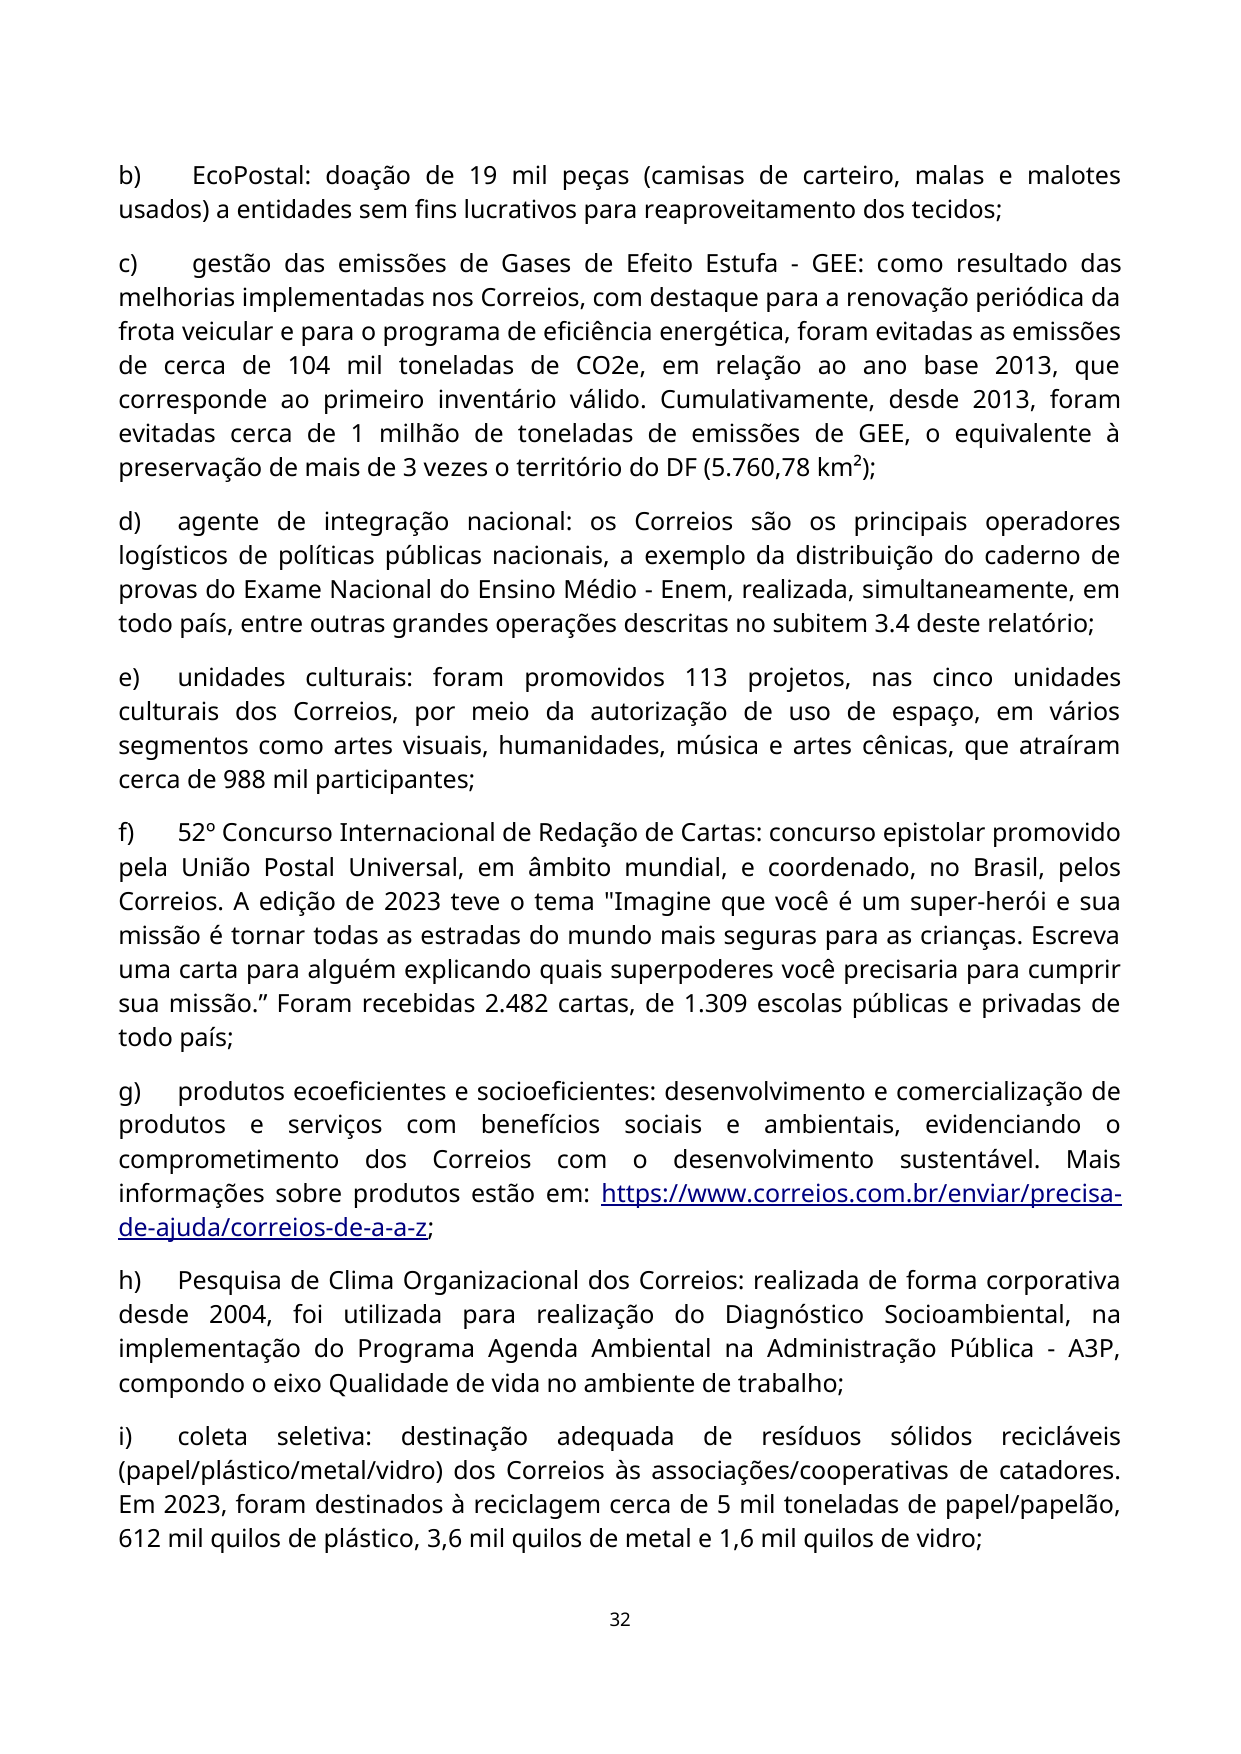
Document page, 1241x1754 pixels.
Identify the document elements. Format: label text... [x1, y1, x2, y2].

list unidades culturais: foram promovidos 113 projetos, nas cinco unidades culturais dos Correios, por meio da autorização de uso de espaço, em vários segmentos como artes visuais, humanidades, música e artes cênicas, que atraíram cerca de 988 mil participantes; [118, 659, 1122, 796]
list agente de integração nacional: os Correios são os principais operadores logísticos de políticas públicas nacionais, a exemplo da distribuição do caderno de provas do Exame Nacional do Ensino Médio - Enem, realizada, simultaneamente, em todo país, entre outras grandes operações descritas no subitem 3.4 deste relatório; [118, 503, 1122, 640]
list 52º Concurso Internacional de Redação de Cartas: concurso epistolar promovido pela União Postal Universal, em âmbito mundial, e coordenado, no Brasil, pelos Correios. A edição de 2023 teve o tema "Imagine que você é um super-herói e sua missão é tornar todas as estradas do mundo mais seguras para as crianças. Escreva uma carta para alguém explicando quais superpoderes você precisaria para cumprir sua missão.” Foram recebidas 2.482 cartas, de 1.309 escolas públicas e privadas de todo país; [118, 815, 1122, 1053]
list produtos ecoeficientes e socioeficientes: desenvolvimento e comercialização de produtos e serviços com benefícios sociais e ambientais, evidenciando o comprometimento dos Correios com o desenvolvimento sustentável. Mais informações sobre produtos estão em: https://www.correios.com.br/enviar/precisa-de-ajuda/correios-de-a-a-z; [118, 1073, 1122, 1243]
list Pesquisa de Clima Organizacional dos Correios: realizada de forma corporativa desde 2004, foi utilizada para realização do Diagnóstico Socioambiental, na implementação do Programa Agenda Ambiental na Administração Pública - A3P, compondo o eixo Qualidade de vida no ambiente de trabalho; [118, 1263, 1122, 1399]
list EcoPostal: doação de 19 mil peças (camisas de carteiro, malas e malotes usados) a entidades sem fins lucrativos para reaproveitamento dos tecidos; [118, 158, 1122, 226]
list coleta seletiva: destinação adequada de resíduos sólidos recicláveis (papel/plástico/metal/vidro) dos Correios às associações/cooperativas de catadores. Em 2023, foram destinados à reciclagem cerca de 5 mil toneladas de papel/papelão, 612 mil quilos de plástico, 3,6 mil quilos de metal e 1,6 mil quilos de vidro; [118, 1419, 1122, 1555]
list gestão das emissões de Gases de Efeito Estufa - GEE: como resultado das melhorias implementadas nos Correios, com destaque para a renovação periódica da frota veicular e para o programa de eficiência energética, foram evitadas as emissões de cerca de 104 mil toneladas de CO2e, em relação ao ano base 2013, que corresponde ao primeiro inventário válido. Cumulativamente, desde 2013, foram evitadas cerca de 1 milhão de toneladas de emissões de GEE, o equivalente à preservação de mais de 3 vezes o território do DF (5.760,78 km²); [118, 245, 1122, 484]
